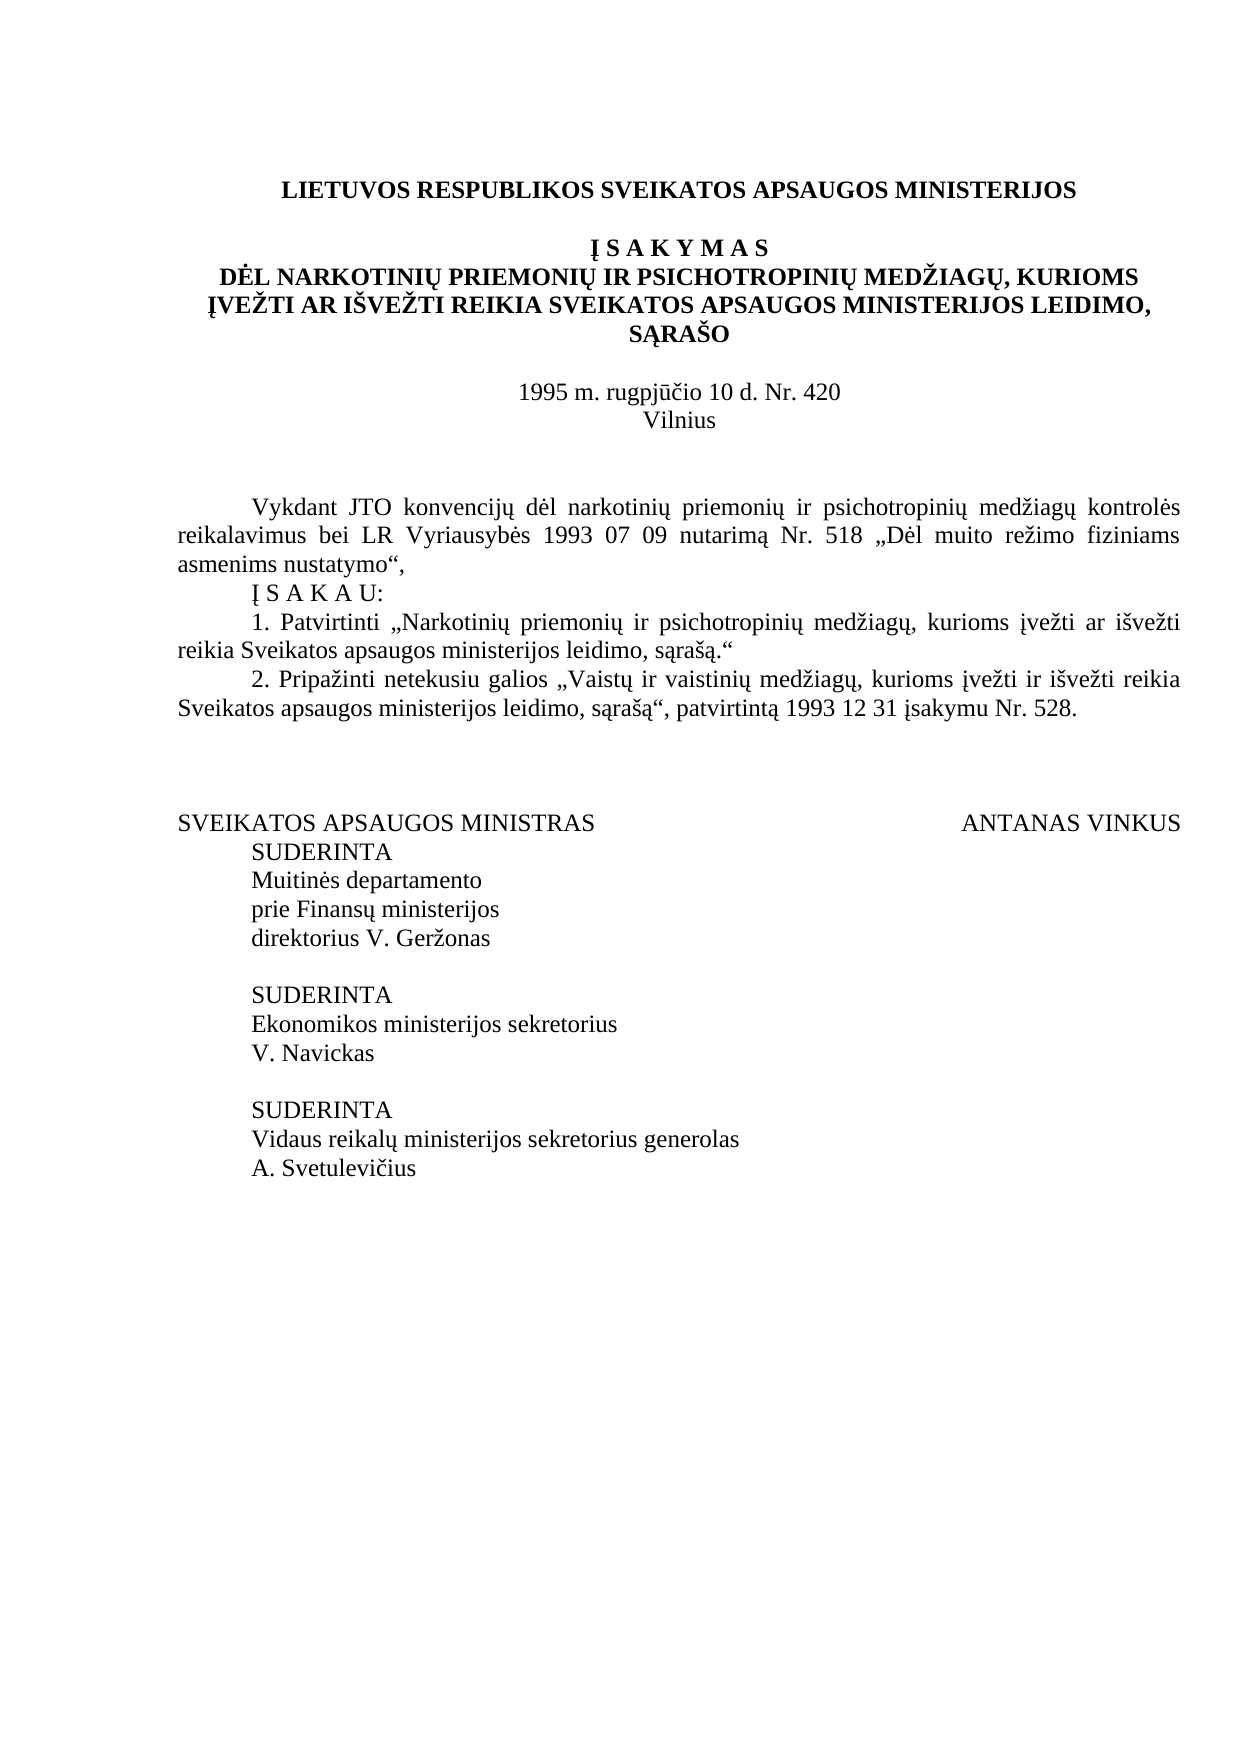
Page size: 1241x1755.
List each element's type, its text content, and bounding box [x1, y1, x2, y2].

text ĮSAKAU: [177, 578, 1181, 607]
text Vykdant JTO konvencijų dėl narkotinių priemonių ir psichotropinių medžiagų kontrolės reikalavimus bei LR Vyriausybės 1993 07 09 nutarimą Nr. 518 „Dėl muito režimo fiziniams asmenims nustatymo“, [177, 492, 1181, 578]
text SVEIKATOS APSAUGOS MINISTRAS ANTANAS VINKUS [177, 808, 1181, 837]
text Vidaus reikalų ministerijos sekretorius generolas [177, 1124, 1181, 1153]
text DĖL NARKOTINIŲ PRIEMONIŲ IR PSICHOTROPINIŲ MEDŽIAGŲ, KURIOMS ĮVEŽTI AR IŠVEŽTI REIKIA SVEIKATOS APSAUGOS MINISTERIJOS LEIDIMO, SĄRAŠO [177, 262, 1181, 348]
text Ekonomikos ministerijos sekretorius [177, 1009, 1181, 1038]
text LIETUVOS RESPUBLIKOS SVEIKATOS APSAUGOS MINISTERIJOS [177, 176, 1181, 204]
text SUDERINTA [177, 1096, 1181, 1124]
text direktorius V. Geržonas [177, 923, 1181, 952]
text SUDERINTA [177, 837, 1181, 866]
text 2. Pripažinti netekusiu galios „Vaistų ir vaistinių medžiagų, kurioms įvežti ir išvežti reikia Sveikatos apsaugos ministerijos leidimo, sąrašą“, patvirtintą 1993 12 31 įsakymu Nr. 528. [177, 664, 1181, 722]
text 1995 m. rugpjūčio 10 d. Nr. 420 [177, 377, 1181, 406]
text 1. Patvirtinti „Narkotinių priemonių ir psichotropinių medžiagų, kurioms įvežti ar išvežti reikia Sveikatos apsaugos ministerijos leidimo, sąrašą.“ [177, 607, 1181, 664]
text Į S A K Y M A S [177, 233, 1181, 262]
text A. Svetulevičius [177, 1153, 1181, 1182]
text V. Navickas [177, 1038, 1181, 1067]
text Muitinės departamento [177, 866, 1181, 894]
text Vilnius [177, 406, 1181, 434]
text prie Finansų ministerijos [177, 894, 1181, 923]
text SUDERINTA [177, 981, 1181, 1009]
